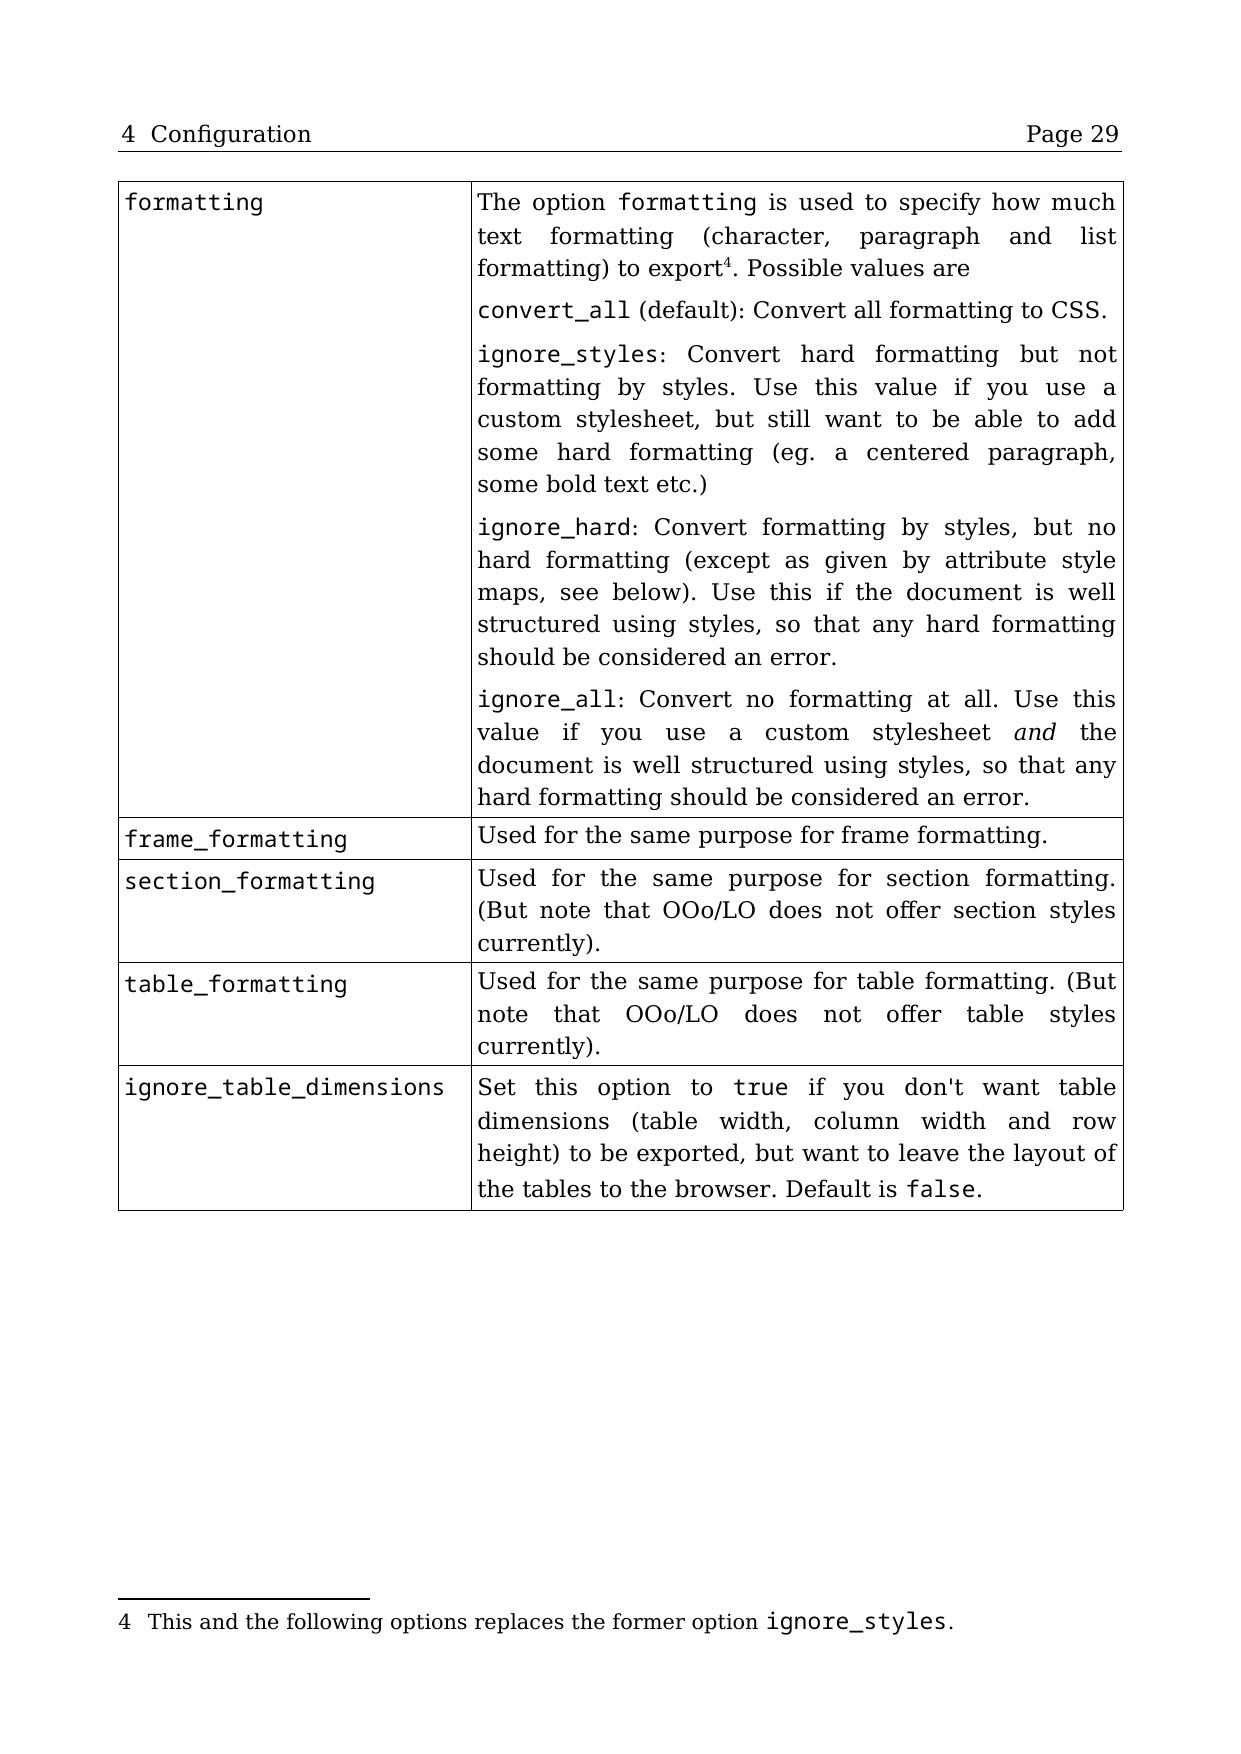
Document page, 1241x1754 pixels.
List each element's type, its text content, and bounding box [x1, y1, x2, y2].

table_cell Set this option to true if you don't want table dimensions (table width, column width and row height) to be exported, but want to leave the layout of the tables to the browser. Default is false. [472, 1066, 1123, 1210]
table_header formatting [119, 182, 471, 817]
table_cell table_formatting [119, 963, 471, 1065]
table_cell section_formatting [119, 860, 471, 962]
table_cell Used for the same purpose for section formatting. (But note that OOo/LO does not offer section styles currently). [472, 860, 1123, 962]
table_cell Used for the same purpose for table formatting. (But note that OOo/LO does not offer table styles currently). [472, 963, 1123, 1065]
table_cell ignore_table_dimensions [119, 1066, 471, 1210]
table_cell Used for the same purpose for frame formatting. [472, 818, 1123, 859]
table_cell frame_formatting [119, 818, 471, 859]
table_header The option formatting is used to specify how much text formatting (character, paragraph and list formatting) to export. Possible values are convert_all (default): Convert all formatting to CSS. ignore_styles: Convert hard formatting but not formatting by styles. Use this value if you use a custom stylesheet, but still want to be able to add some hard formatting (eg. a centered paragraph, some bold text etc.) ignore_hard: Convert formatting by styles, but no hard formatting (except as given by attribute style maps, see below). Use this if the document is well structured using styles, so that any hard formatting should be considered an error. ignore_all: Convert no formatting at all. Use this value if you use a custom stylesheet and the document is well structured using styles, so that any hard formatting should be considered an error. [472, 182, 1123, 817]
